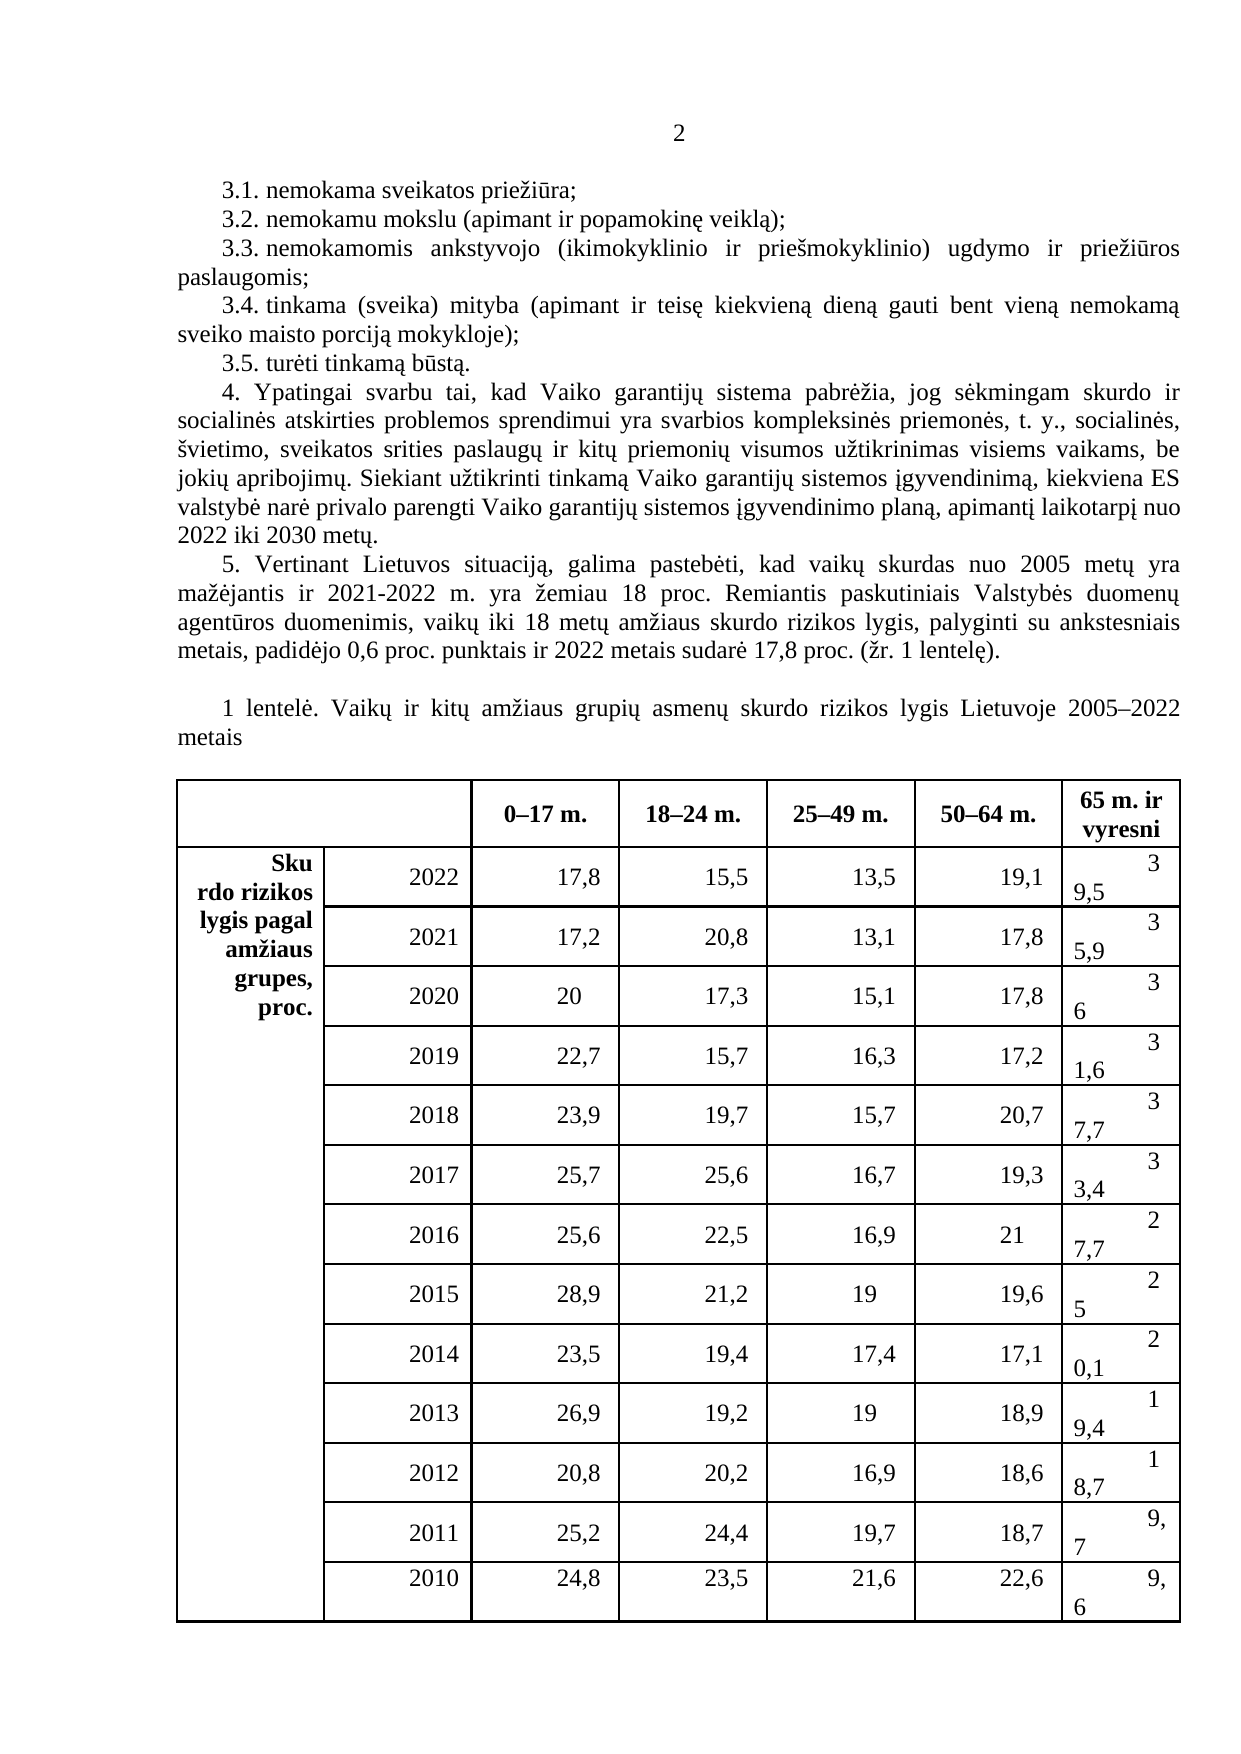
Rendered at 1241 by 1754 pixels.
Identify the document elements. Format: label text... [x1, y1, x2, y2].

table_cell 2014 [325, 1325, 470, 1382]
table_cell 17,1 [916, 1325, 1061, 1382]
table_cell 2021 [325, 908, 470, 965]
table_cell 19,3 [916, 1146, 1061, 1203]
text 1 lentelė. Vaikų ir kitų amžiaus grupių asmenų skurdo rizikos lygis Lietuvoje 2005–2022 metais [177, 693, 1181, 751]
table_cell 17,8 [473, 848, 618, 905]
table_cell 19,6 [916, 1265, 1061, 1322]
text 3.2. nemokamu mokslu (apimant ir popamokinę veiklą); [177, 204, 1181, 233]
text 4. Ypatingai svarbu tai, kad Vaiko garantijų sistema pabrėžia, jog sėkmingam skurdo ir socialinės atskirties problemos sprendimui yra svarbios kompleksinės priemonės, t. y., socialinės, švietimo, sveikatos srities paslaugų ir kitų priemonių visumos užtikrinimas visiems vaikams, be jokių apribojimų. Siekiant užtikrinti tinkamą Vaiko garantijų sistemos įgyvendinimą, kiekviena ES valstybė narė privalo parengti Vaiko garantijų sistemos įgyvendinimo planą, apimantį laikotarpį nuo 2022 iki 2030 metų. [177, 377, 1181, 549]
table_cell 19,7 [768, 1503, 914, 1561]
table_header 0–17 m. [473, 781, 618, 846]
table_cell 19 [768, 1265, 914, 1322]
table_cell 22,7 [473, 1027, 618, 1084]
table_cell 22,5 [620, 1205, 766, 1263]
text 3.3. nemokamomis ankstyvojo (ikimokyklinio ir priešmokyklinio) ugdymo ir priežiūros paslaugomis; [177, 233, 1181, 291]
table_cell 25 [1063, 1265, 1179, 1322]
table_cell 17,2 [473, 908, 618, 965]
table_cell 25,2 [473, 1503, 618, 1561]
table_cell 21,6 [768, 1563, 914, 1620]
table_cell 25,7 [473, 1146, 618, 1203]
table_cell 20 [473, 967, 618, 1024]
table_cell 9,7 [1063, 1503, 1179, 1561]
table_cell 9,6 [1063, 1563, 1179, 1620]
table_cell 2015 [325, 1265, 470, 1322]
table_cell 24,4 [620, 1503, 766, 1561]
table_cell 2022 [325, 848, 470, 905]
table_cell 19,2 [620, 1384, 766, 1442]
text 3.5. turėti tinkamą būstą. [177, 348, 1181, 377]
table_cell 16,3 [768, 1027, 914, 1084]
text 3.1. nemokama sveikatos priežiūra; [177, 176, 1181, 204]
table_cell 23,5 [473, 1325, 618, 1382]
table_cell 16,9 [768, 1444, 914, 1501]
table_cell 20,2 [620, 1444, 766, 1501]
text 5. Vertinant Lietuvos situaciją, galima pastebėti, kad vaikų skurdas nuo 2005 metų yra mažėjantis ir 2021-2022 m. yra žemiau 18 proc. Remiantis paskutiniais Valstybės duomenų agentūros duomenimis, vaikų iki 18 metų amžiaus skurdo rizikos lygis, palyginti su ankstesniais metais, padidėjo 0,6 proc. punktais ir 2022 metais sudarė 17,8 proc. (žr. 1 lentelę). [177, 549, 1181, 664]
table_cell 37,7 [1063, 1086, 1179, 1144]
table_cell 21 [916, 1205, 1061, 1263]
table_cell 23,9 [473, 1086, 618, 1144]
table_cell 15,5 [620, 848, 766, 905]
table_cell Skurdo rizikos lygis pagal amžiaus grupes, proc. [178, 848, 323, 1620]
table_cell 2018 [325, 1086, 470, 1144]
table_cell 39,5 [1063, 848, 1179, 905]
table_cell 2016 [325, 1205, 470, 1263]
table_cell 25,6 [473, 1205, 618, 1263]
table_cell 2020 [325, 967, 470, 1024]
table_cell 17,8 [916, 967, 1061, 1024]
table_cell 31,6 [1063, 1027, 1179, 1084]
table_cell 17,2 [916, 1027, 1061, 1084]
table_cell 25,6 [620, 1146, 766, 1203]
table_cell 17,4 [768, 1325, 914, 1382]
table_cell 18,6 [916, 1444, 1061, 1501]
table_cell 16,9 [768, 1205, 914, 1263]
table_cell 15,7 [620, 1027, 766, 1084]
table_header 25–49 m. [768, 781, 914, 846]
table_cell 18,9 [916, 1384, 1061, 1442]
table_cell 28,9 [473, 1265, 618, 1322]
table_header 18–24 m. [620, 781, 766, 846]
table_cell 20,8 [473, 1444, 618, 1501]
table_cell 35,9 [1063, 908, 1179, 965]
table_cell 20,8 [620, 908, 766, 965]
table_cell 2010 [325, 1563, 470, 1620]
table_cell 2013 [325, 1384, 470, 1442]
table_header 50–64 m. [916, 781, 1061, 846]
table_cell 19,4 [620, 1325, 766, 1382]
table_cell 33,4 [1063, 1146, 1179, 1203]
table_cell 19 [768, 1384, 914, 1442]
table_cell 2017 [325, 1146, 470, 1203]
table_cell 18,7 [916, 1503, 1061, 1561]
table_cell 15,7 [768, 1086, 914, 1144]
table_cell 20,7 [916, 1086, 1061, 1144]
table_cell 19,7 [620, 1086, 766, 1144]
table_cell 2011 [325, 1503, 470, 1561]
table_cell 16,7 [768, 1146, 914, 1203]
table_cell 17,3 [620, 967, 766, 1024]
table_cell 27,7 [1063, 1205, 1179, 1263]
table_cell 13,5 [768, 848, 914, 905]
table_cell 20,1 [1063, 1325, 1179, 1382]
table_cell 22,6 [916, 1563, 1061, 1620]
table_cell 19,1 [916, 848, 1061, 905]
table_cell 23,5 [620, 1563, 766, 1620]
table_cell 21,2 [620, 1265, 766, 1322]
table_cell 26,9 [473, 1384, 618, 1442]
table_cell 13,1 [768, 908, 914, 965]
table_cell 24,8 [473, 1563, 618, 1620]
table_cell 2019 [325, 1027, 470, 1084]
table_cell 15,1 [768, 967, 914, 1024]
table_cell 19,4 [1063, 1384, 1179, 1442]
table_cell 36 [1063, 967, 1179, 1024]
table_header 65 m. ir vyresni [1063, 781, 1179, 846]
table_cell 2012 [325, 1444, 470, 1501]
text 3.4. tinkama (sveika) mityba (apimant ir teisę kiekvieną dieną gauti bent vieną nemokamą sveiko maisto porciją mokykloje); [177, 291, 1181, 348]
table_header [178, 781, 470, 846]
table_cell 18,7 [1063, 1444, 1179, 1501]
table_cell 17,8 [916, 908, 1061, 965]
